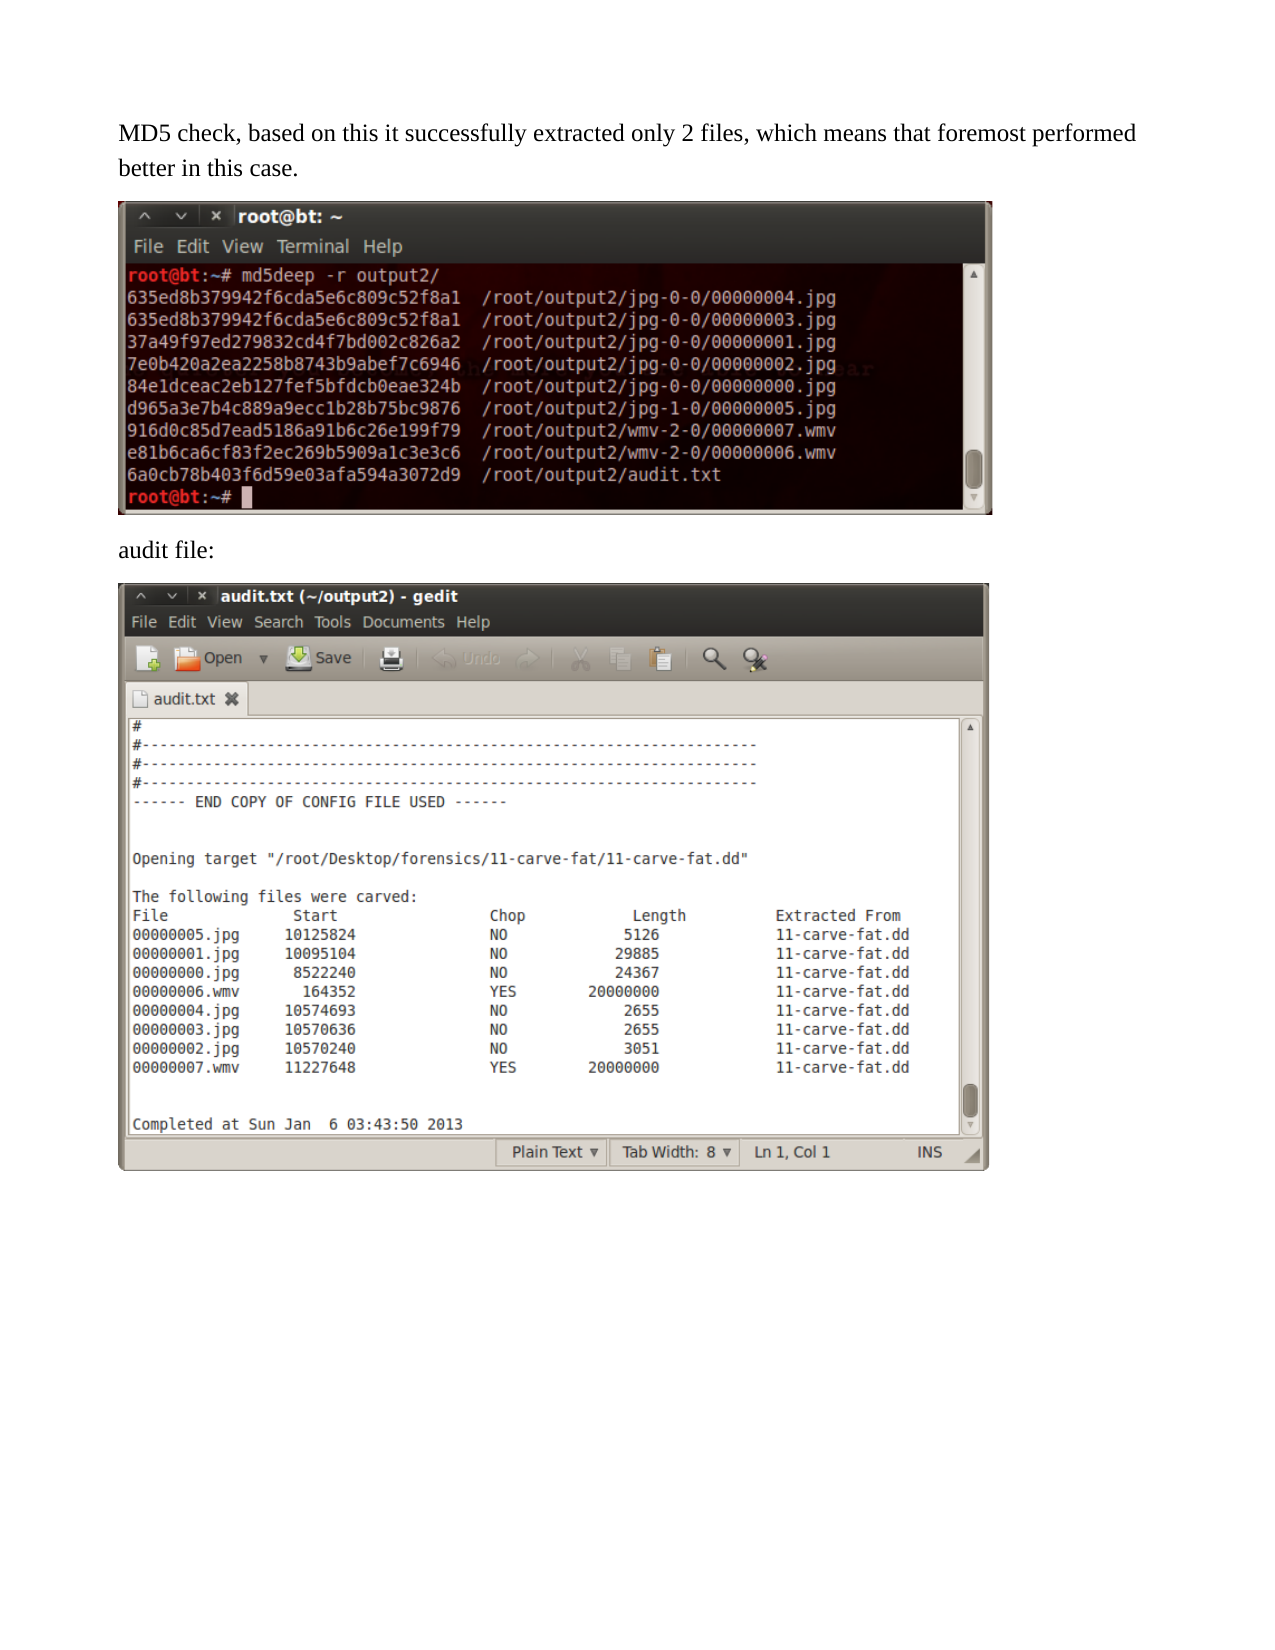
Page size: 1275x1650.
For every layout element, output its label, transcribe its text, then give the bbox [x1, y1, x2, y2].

text audit file: [118, 535, 1157, 563]
picture [118, 583, 990, 1171]
text MD5 check, based on this it successfully extracted only 2 files, which means that foremost performed better in this case. [118, 118, 1157, 181]
picture [118, 201, 993, 515]
